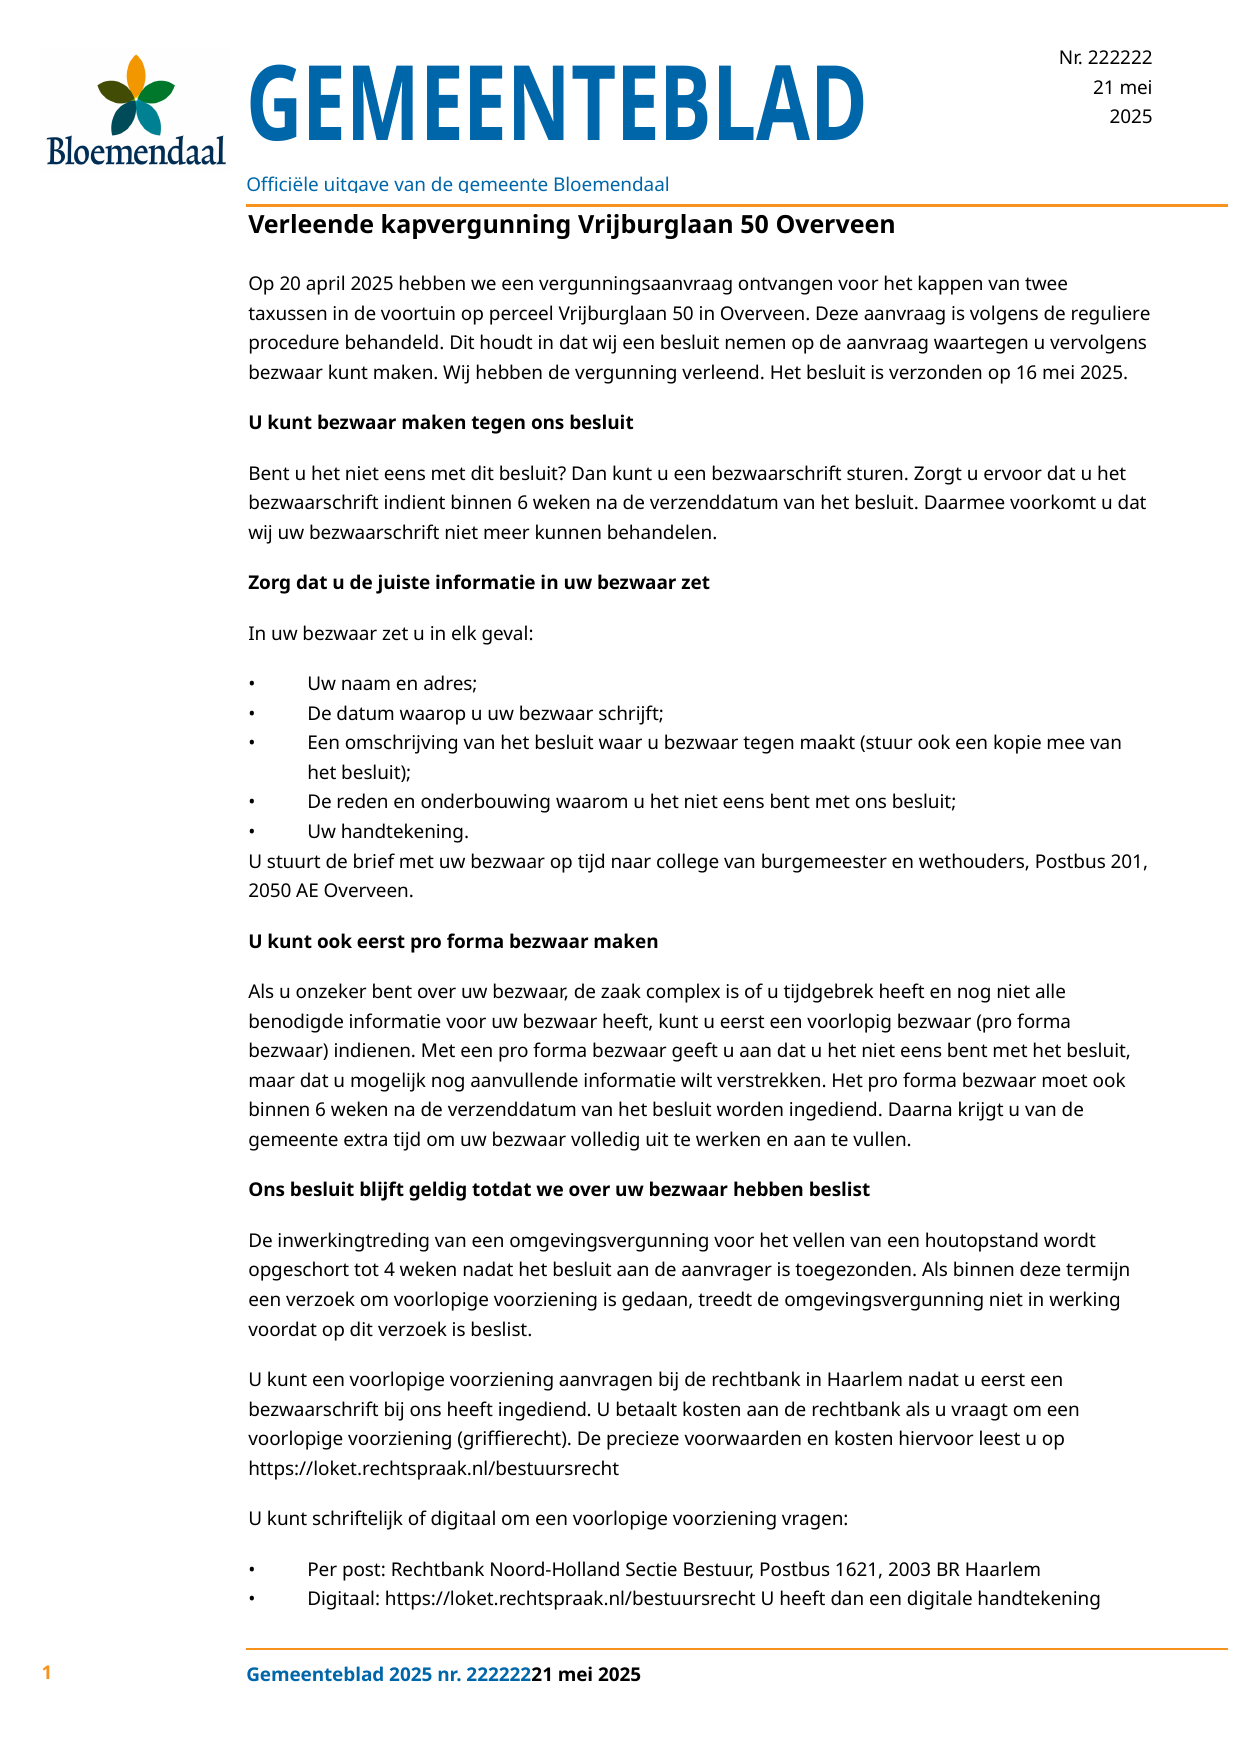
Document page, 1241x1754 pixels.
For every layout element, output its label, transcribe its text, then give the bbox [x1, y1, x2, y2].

text U kunt schriftelijk of digitaal om een voorlopige voorziening vragen: [248, 1505, 1152, 1531]
text Ons besluit blijft geldig totdat we over uw bezwaar hebben beslist [248, 1177, 1152, 1202]
text De inwerkingtreding van een omgevingsvergunning voor het vellen van een houtopstand wordt opgeschort tot 4 weken nadat het besluit aan de aanvrager is toegezonden. Als binnen deze termijn een verzoek om voorlopige voorziening is gedaan, treedt de omgevingsvergunning niet in werking voordat op dit verzoek is beslist. [248, 1227, 1152, 1341]
text U kunt bezwaar maken tegen ons besluit [248, 409, 1152, 435]
text U kunt ook eerst pro forma bezwaar maken [248, 928, 1152, 953]
text Op 20 april 2025 hebben we een vergunningsaanvraag ontvangen voor het kappen van twee taxussen in de voortuin op perceel Vrijburglaan 50 in Overveen. Deze aanvraag is volgens de reguliere procedure behandeld. Dit houdt in dat wij een besluit nemen op de aanvraag waartegen u vervolgens bezwaar kunt maken. Wij hebben de vergunning verleend. Het besluit is verzonden op 16 mei 2025. [248, 270, 1152, 385]
text In uw bezwaar zet u in elk geval: [248, 620, 1152, 646]
text Verleende kapvergunning Vrijburglaan 50 Overveen [248, 207, 1152, 241]
picture [41, 47, 231, 172]
list De reden en onderbouwing waarom u het niet eens bent met ons besluit; [248, 789, 1152, 814]
list Digitaal: https://loket.rechtspraak.nl/bestuursrecht U heeft dan een digitale handtekening [248, 1585, 1152, 1611]
text Als u onzeker bent over uw bezwaar, de zaak complex is of u tijdgebrek heeft en nog niet alle benodigde informatie voor uw bezwaar heeft, kunt u eerst een voorlopig bezwaar (pro forma bezwaar) indienen. Met een pro forma bezwaar geeft u aan dat u het niet eens bent met het besluit, maar dat u mogelijk nog aanvullende informatie wilt verstrekken. Het pro forma bezwaar moet ook binnen 6 weken na de verzenddatum van het besluit worden ingediend. Daarna krijgt u van de gemeente extra tijd om uw bezwaar volledig uit te werken en aan te vullen. [248, 978, 1152, 1152]
text U kunt een voorlopige voorziening aanvragen bij de rechtbank in Haarlem nadat u eerst een bezwaarschrift bij ons heeft ingediend. U betaalt kosten aan de rechtbank als u vraagt om een voorlopige voorziening (griffierecht). De precieze voorwaarden en kosten hiervoor leest u op https://loket.rechtspraak.nl/bestuursrecht [248, 1366, 1152, 1481]
text Bent u het niet eens met dit besluit? Dan kunt u een bezwaarschrift sturen. Zorgt u ervoor dat u het bezwaarschrift indient binnen 6 weken na de verzenddatum van het besluit. Daarmee voorkomt u dat wij uw bezwaarschrift niet meer kunnen behandelen. [248, 460, 1152, 545]
list Per post: Rechtbank Noord-Holland Sectie Bestuur, Postbus 1621, 2003 BR Haarlem [248, 1556, 1152, 1581]
list Uw naam en adres; [248, 670, 1152, 696]
list De datum waarop u uw bezwaar schrijft; [248, 700, 1152, 726]
list Uw handtekening. [248, 818, 1152, 844]
list Een omschrijving van het besluit waar u bezwaar tegen maakt (stuur ook een kopie mee van het besluit); [248, 729, 1152, 785]
text Zorg dat u de juiste informatie in uw bezwaar zet [248, 569, 1152, 595]
text U stuurt de brief met uw bezwaar op tijd naar college van burgemeester en wethouders, Postbus 201, 2050 AE Overveen. [248, 848, 1152, 903]
